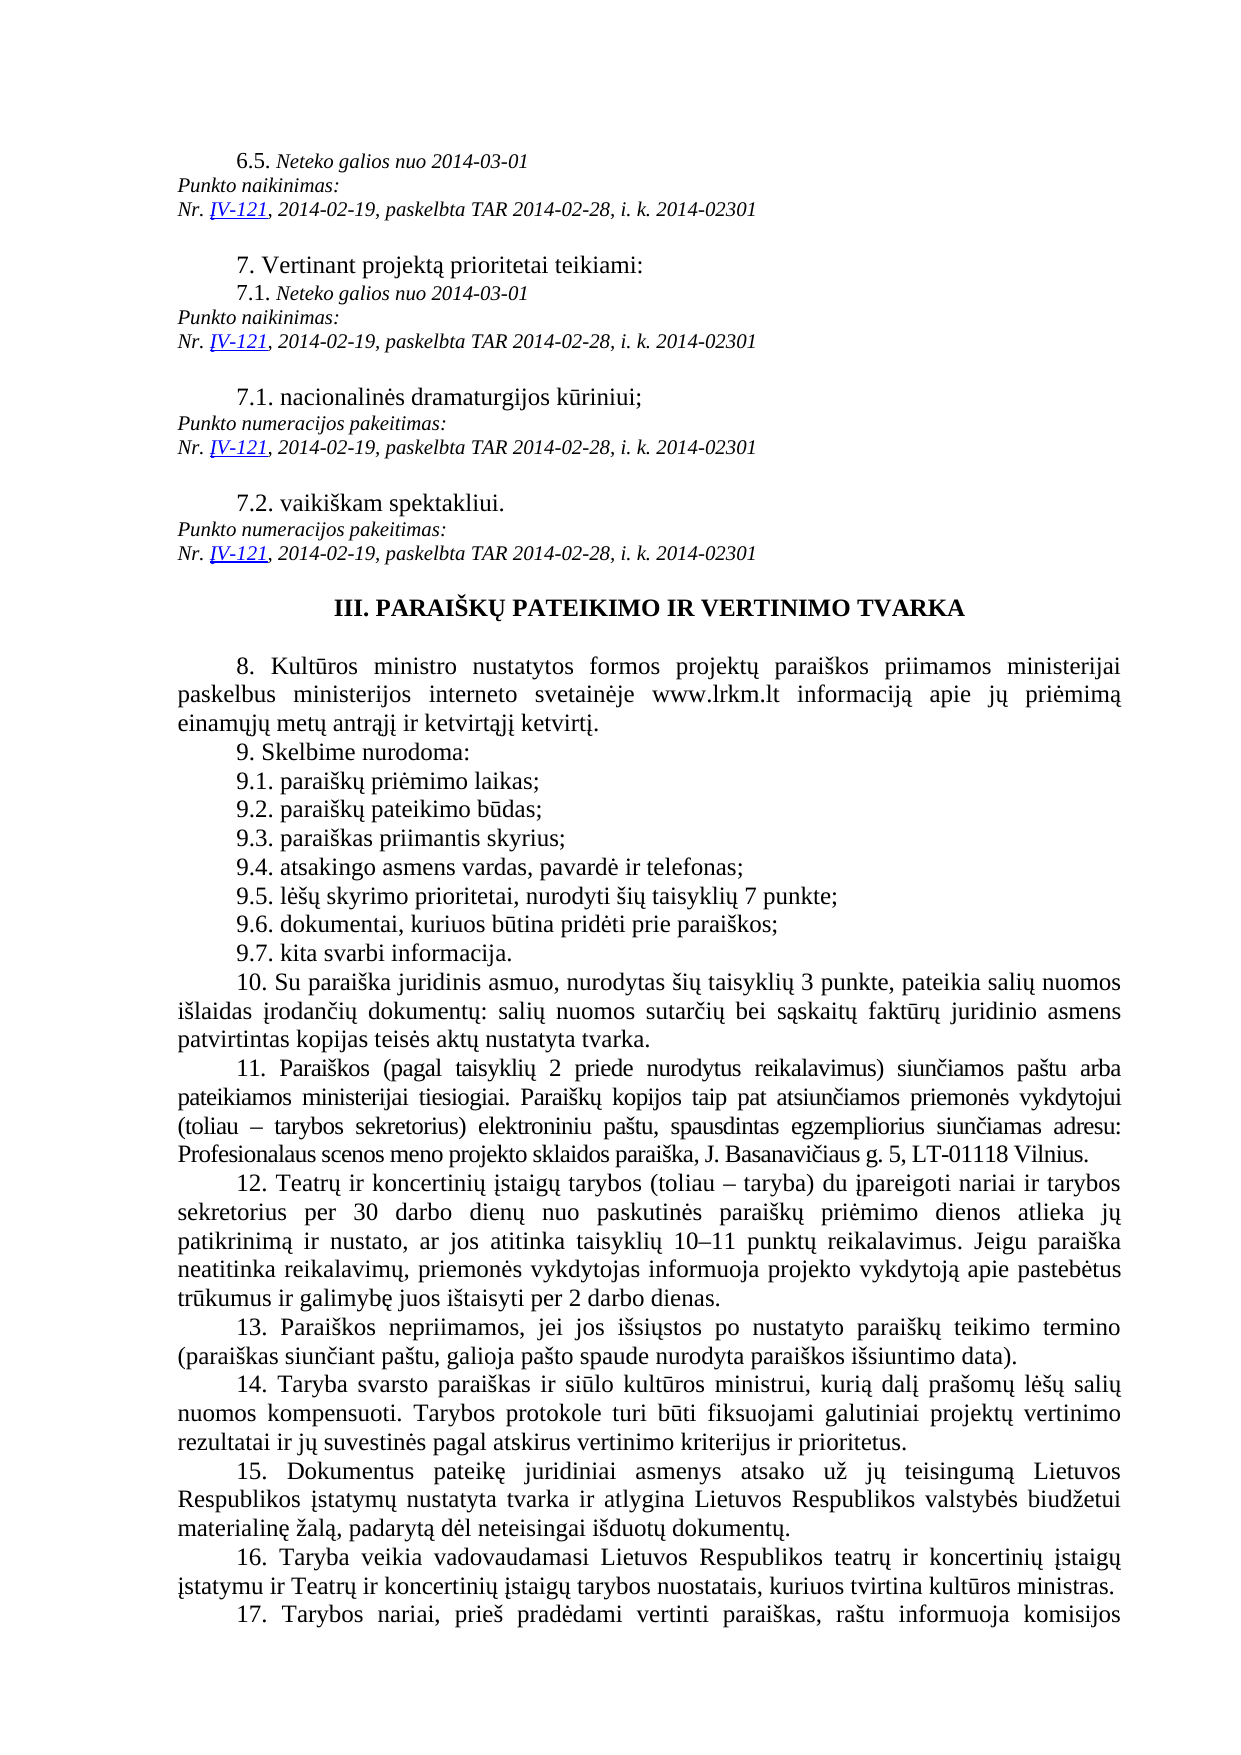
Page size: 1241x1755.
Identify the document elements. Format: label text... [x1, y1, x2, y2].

text 7.1. nacionalinės dramaturgijos kūriniui; [177, 382, 1122, 411]
text Punkto numeracijos pakeitimas: [177, 516, 1122, 541]
text 7.1. Neteko galios nuo 2014-03-01 [177, 279, 1122, 305]
text 7. Vertinant projektą prioritetai teikiami: [177, 250, 1122, 279]
text 9. Skelbime nurodoma: [177, 737, 1122, 766]
text 8. Kultūros ministro nustatytos formos projektų paraiškos priimamos ministerijai paskelbus ministerijos interneto svetainėje www.lrkm.lt informaciją apie jų priėmimą einamųjų metų antrąjį ir ketvirtąjį ketvirtį. [177, 651, 1122, 737]
text 7.2. vaikiškam spektakliui. [177, 488, 1122, 516]
text Punkto numeracijos pakeitimas: [177, 411, 1122, 435]
text 9.1. paraiškų priėmimo laikas; [177, 766, 1122, 794]
text 9.4. atsakingo asmens vardas, pavardė ir telefonas; [177, 852, 1122, 881]
text 16. Taryba veikia vadovaudamasi Lietuvos Respublikos teatrų ir koncertinių įstaigų įstatymu ir Teatrų ir koncertinių įstaigų tarybos nuostatais, kuriuos tvirtina kultūros ministras. [177, 1542, 1122, 1599]
text 11. Paraiškos (pagal taisyklių 2 priede nurodytus reikalavimus) siunčiamos paštu arba pateikiamos ministerijai tiesiogiai. Paraiškų kopijos taip pat atsiunčiamos priemonės vykdytojui (toliau – tarybos sekretorius) elektroniniu paštu, spausdintas egzempliorius siunčiamas adresu: Profesionalaus scenos meno projekto sklaidos paraiška, J. Basanavičiaus g. 5, LT-01118 Vilnius. [177, 1053, 1122, 1168]
text 9.5. lėšų skyrimo prioritetai, nurodyti šių taisyklių 7 punkte; [177, 881, 1122, 909]
text 17. Tarybos nariai, prieš pradėdami vertinti paraiškas, raštu informuoja komisijos [177, 1599, 1122, 1628]
text 10. Su paraiška juridinis asmuo, nurodytas šių taisyklių 3 punkte, pateikia salių nuomos išlaidas įrodančių dokumentų: salių nuomos sutarčių bei sąskaitų faktūrų juridinio asmens patvirtintas kopijas teisės aktų nustatyta tvarka. [177, 967, 1122, 1053]
text 9.2. paraiškų pateikimo būdas; [177, 794, 1122, 823]
text 9.7. kita svarbi informacija. [177, 938, 1122, 967]
text III. PARAIŠKŲ PATEIKIMO IR VERTINIMO TVARKA [177, 593, 1122, 622]
text Nr. ĮV-121, 2014-02-19, paskelbta TAR 2014-02-28, i. k. 2014-02301 [177, 541, 1122, 564]
text Punkto naikinimas: [177, 305, 1122, 329]
text Nr. ĮV-121, 2014-02-19, paskelbta TAR 2014-02-28, i. k. 2014-02301 [177, 435, 1122, 459]
text 12. Teatrų ir koncertinių įstaigų tarybos (toliau – taryba) du įpareigoti nariai ir tarybos sekretorius per 30 darbo dienų nuo paskutinės paraiškų priėmimo dienos atlieka jų patikrinimą ir nustato, ar jos atitinka taisyklių 10–11 punktų reikalavimus. Jeigu paraiška neatitinka reikalavimų, priemonės vykdytojas informuoja projekto vykdytoją apie pastebėtus trūkumus ir galimybę juos ištaisyti per 2 darbo dienas. [177, 1168, 1122, 1312]
text 15. Dokumentus pateikę juridiniai asmenys atsako už jų teisingumą Lietuvos Respublikos įstatymų nustatyta tvarka ir atlygina Lietuvos Respublikos valstybės biudžetui materialinę žalą, padarytą dėl neteisingai išduotų dokumentų. [177, 1456, 1122, 1542]
text Punkto naikinimas: [177, 173, 1122, 197]
text Nr. ĮV-121, 2014-02-19, paskelbta TAR 2014-02-28, i. k. 2014-02301 [177, 197, 1122, 221]
text 13. Paraiškos nepriimamos, jei jos išsiųstos po nustatyto paraiškų teikimo termino (paraiškas siunčiant paštu, galioja pašto spaude nurodyta paraiškos išsiuntimo data). [177, 1312, 1122, 1369]
text Nr. ĮV-121, 2014-02-19, paskelbta TAR 2014-02-28, i. k. 2014-02301 [177, 329, 1122, 353]
text 6.5. Neteko galios nuo 2014-03-01 [177, 147, 1122, 173]
text 9.3. paraiškas priimantis skyrius; [177, 823, 1122, 852]
text 9.6. dokumentai, kuriuos būtina pridėti prie paraiškos; [177, 909, 1122, 938]
text 14. Taryba svarsto paraiškas ir siūlo kultūros ministrui, kurią dalį prašomų lėšų salių nuomos kompensuoti. Tarybos protokole turi būti fiksuojami galutiniai projektų vertinimo rezultatai ir jų suvestinės pagal atskirus vertinimo kriterijus ir prioritetus. [177, 1369, 1122, 1456]
